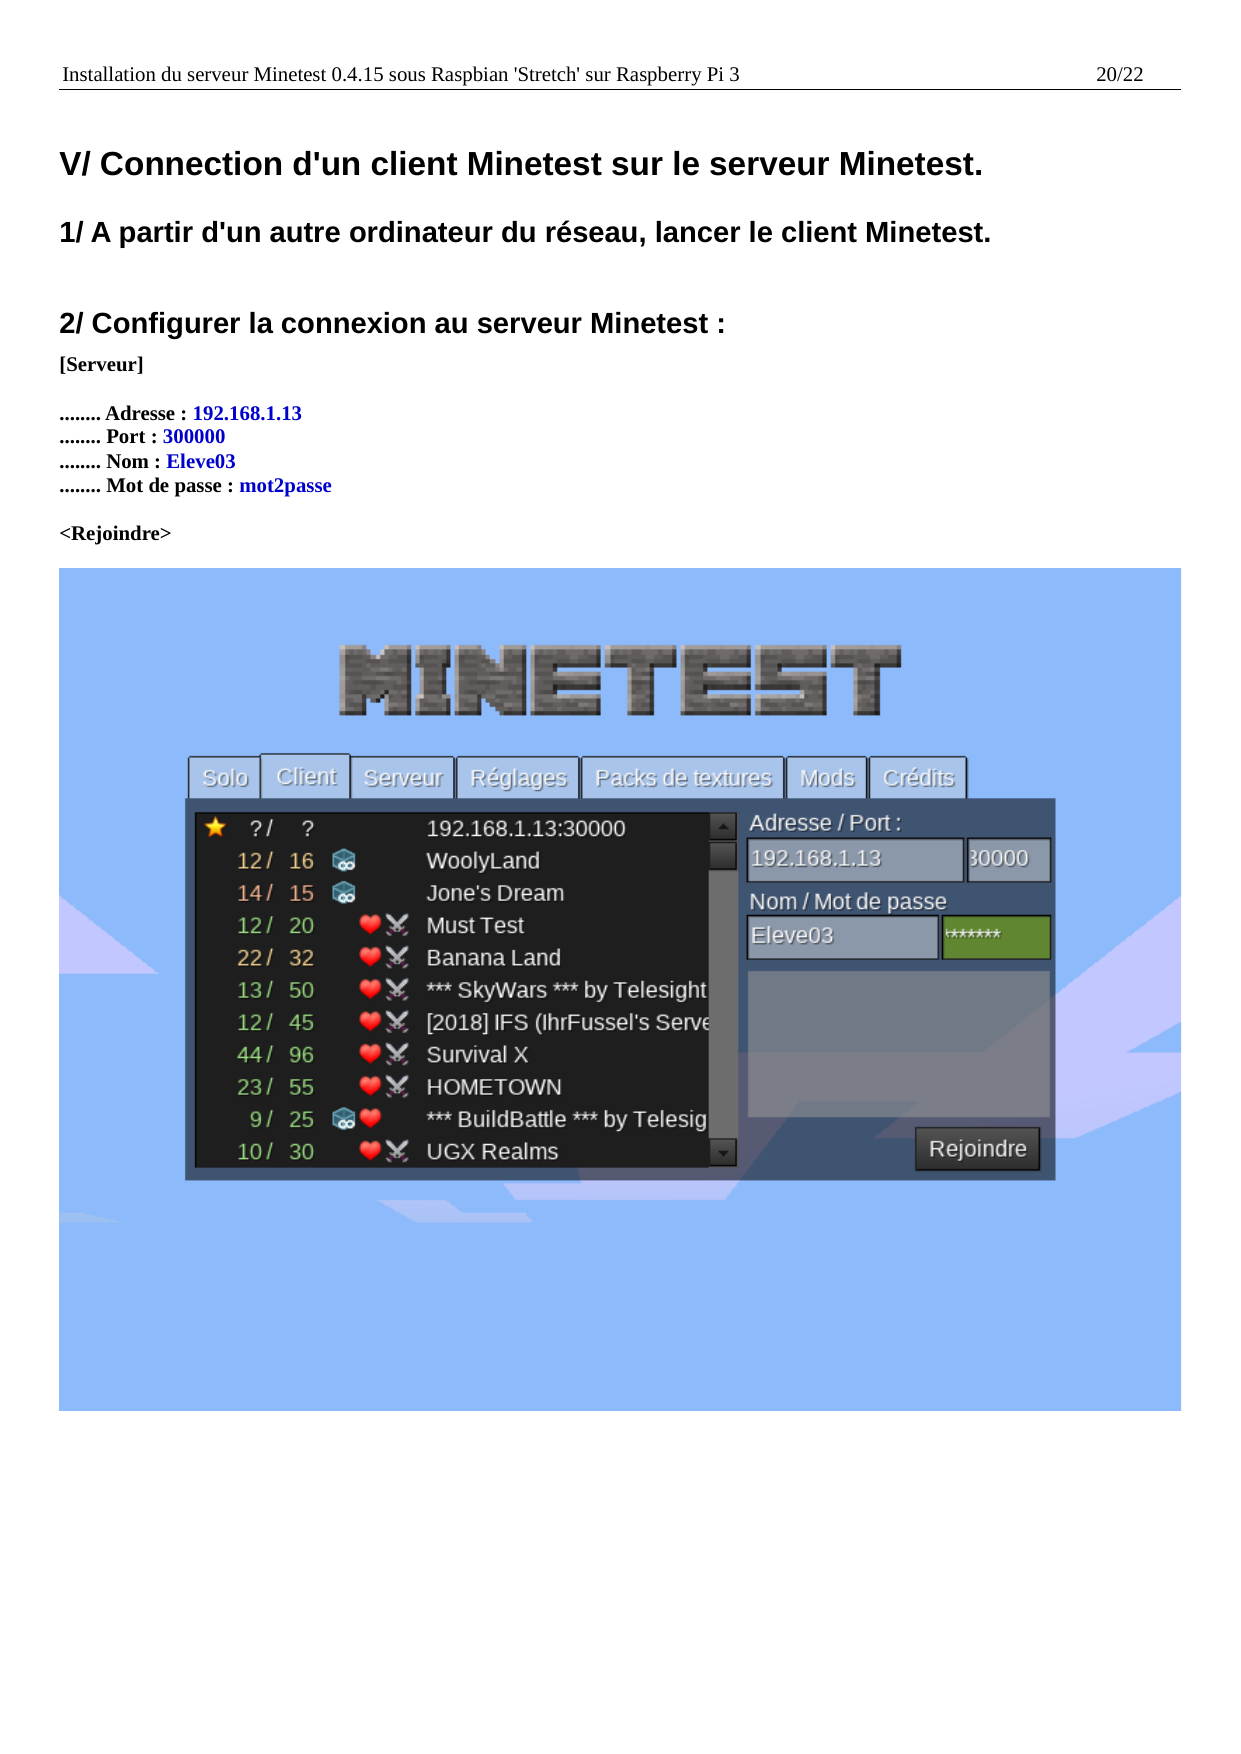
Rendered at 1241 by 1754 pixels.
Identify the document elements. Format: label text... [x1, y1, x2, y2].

subtitle 2/ Configurer la connexion au serveur Minetest : [59, 306, 1181, 340]
text ........ Nom : Eleve03 [59, 448, 1181, 473]
text [Serveur] [59, 352, 1181, 376]
text <Rejoindre> [59, 521, 1181, 545]
text ........ Adresse : 192.168.1.13 [59, 400, 1181, 424]
subtitle 1/ A partir d'un autre ordinateur du réseau, lancer le client Minetest. [59, 215, 1181, 249]
picture [59, 568, 1182, 1411]
text ........ Mot de passe : mot2passe [59, 473, 1181, 497]
text ........ Port : 300000 [59, 424, 1181, 448]
subtitle V/ Connection d'un client Minetest sur le serveur Minetest. [59, 143, 1181, 182]
